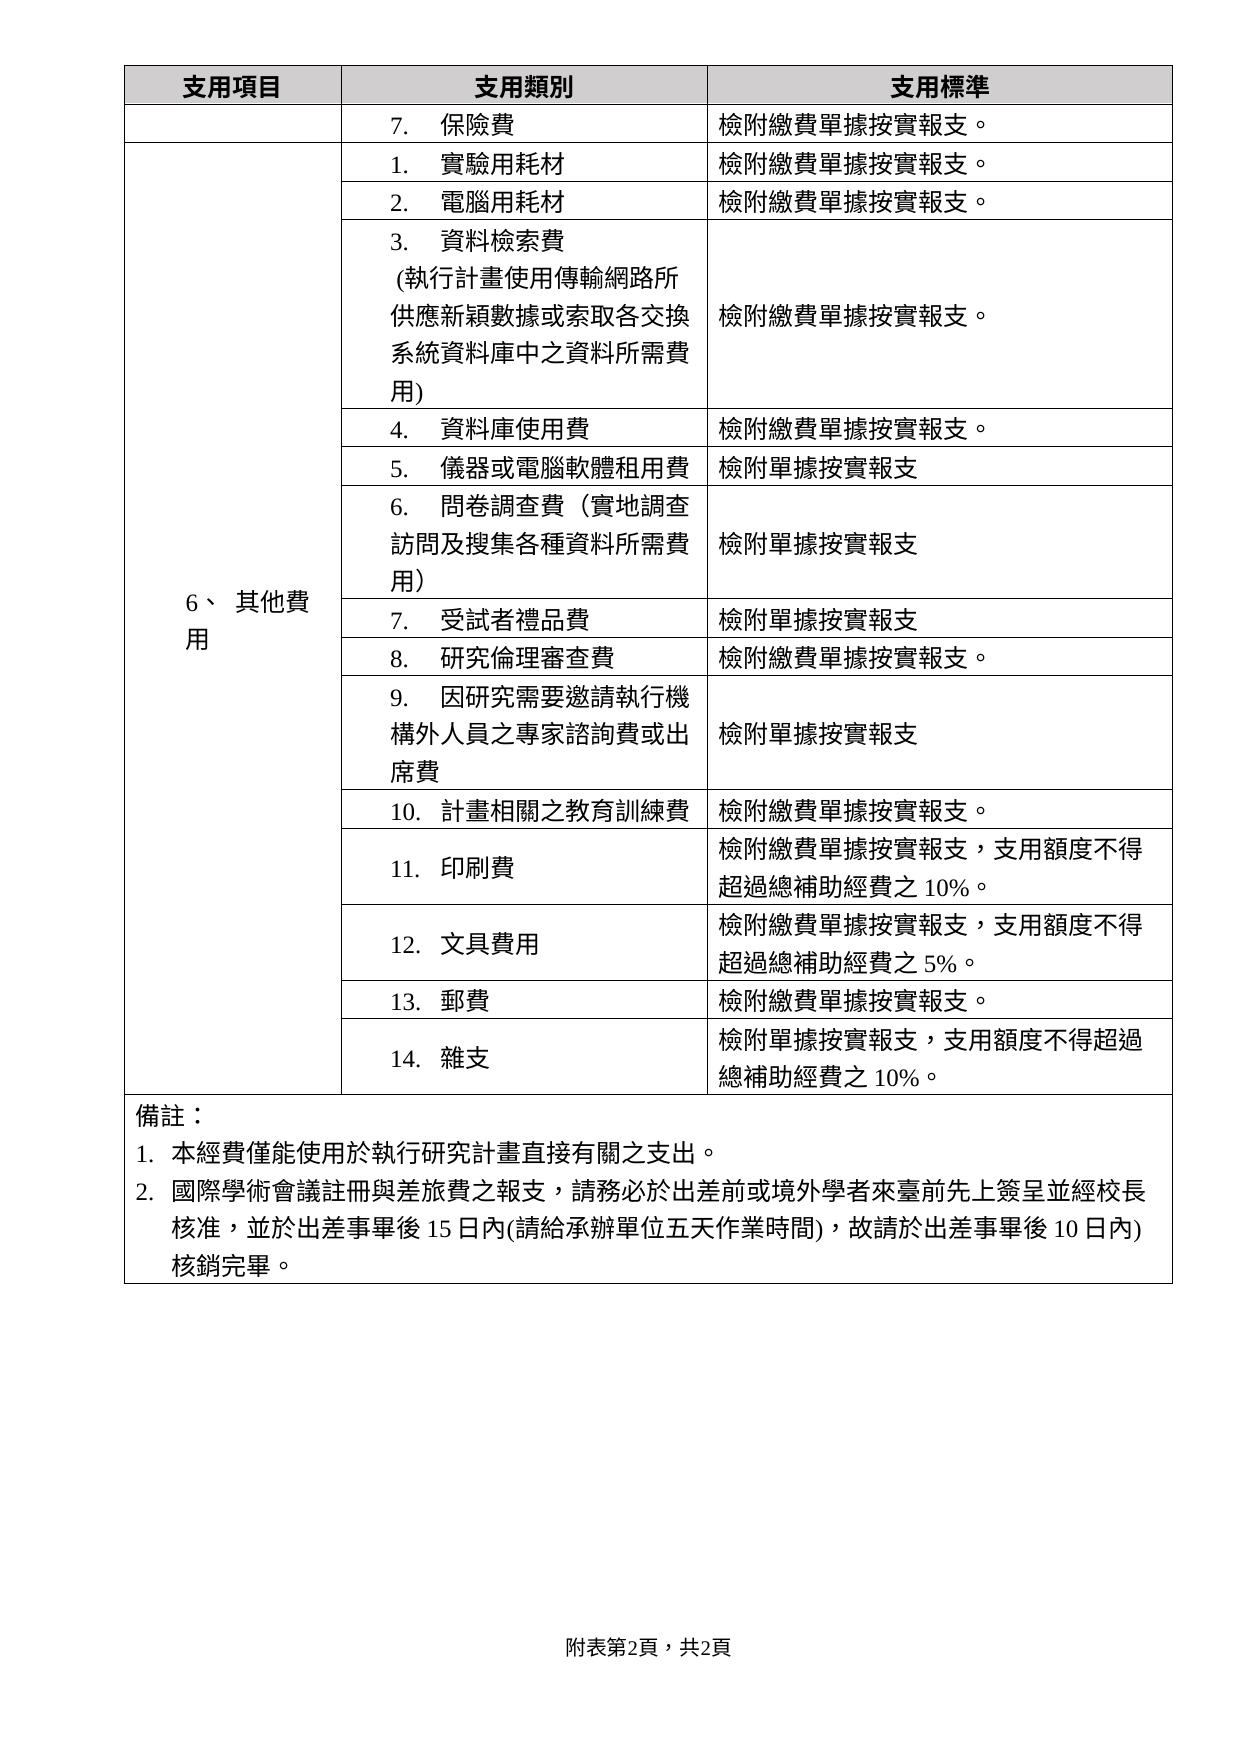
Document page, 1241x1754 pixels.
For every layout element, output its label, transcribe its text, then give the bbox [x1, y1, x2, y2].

table_cell 計畫相關之教育訓練費 [342, 790, 707, 827]
table_header 支用類別 [342, 66, 707, 103]
table_cell 實驗用耗材 [342, 143, 707, 181]
table_cell 檢附繳費單據按實報支。 [708, 143, 1172, 181]
table_cell 問卷調查費（實地調查訪問及搜集各種資料所需費用） [342, 486, 707, 598]
table_cell 檢附單據按實報支 [708, 676, 1172, 789]
table_cell 檢附單據按實報支，支用額度不得超過總補助經費之10%。 [708, 1019, 1172, 1094]
table_header 支用標準 [708, 66, 1172, 103]
table_cell 研究倫理審查費 [342, 638, 707, 675]
table_cell 保險費 [342, 105, 707, 142]
table_cell 檢附繳費單據按實報支，支用額度不得超過總補助經費之10%。 [708, 829, 1172, 903]
table_cell 檢附繳費單據按實報支。 [708, 409, 1172, 446]
table_cell 儀器或電腦軟體租用費 [342, 447, 707, 485]
table_cell 電腦用耗材 [342, 182, 707, 219]
table_cell 受試者禮品費 [342, 599, 707, 637]
table_header 支用項目 [125, 66, 341, 103]
table_cell 檢附單據按實報支 [708, 599, 1172, 637]
table_cell 備註： 本經費僅能使用於執行研究計畫直接有關之支出。 國際學術會議註冊與差旅費之報支，請務必於出差前或境外學者來臺前先上簽呈並經校長核准，並於出差事畢後15日內(請給承辦單位五天作業時間)，故請於出差事畢後10日內)核銷完畢。 [125, 1095, 1172, 1283]
table_cell 檢附單據按實報支 [708, 447, 1172, 485]
table_cell 檢附繳費單據按實報支。 [708, 638, 1172, 675]
table_cell 檢附繳費單據按實報支。 [708, 981, 1172, 1018]
table_cell 資料檢索費 (執行計畫使用傳輸網路所供應新穎數據或索取各交換系統資料庫中之資料所需費用) [342, 220, 707, 408]
table_cell [125, 105, 341, 142]
table_cell 檢附繳費單據按實報支。 [708, 220, 1172, 408]
table_cell 其他費用 [125, 143, 341, 1094]
table_cell 檢附繳費單據按實報支。 [708, 790, 1172, 827]
table_cell 因研究需要邀請執行機構外人員之專家諮詢費或出席費 [342, 676, 707, 789]
table_cell 檢附繳費單據按實報支。 [708, 182, 1172, 219]
table_cell 檢附單據按實報支 [708, 486, 1172, 598]
table_cell 檢附繳費單據按實報支，支用額度不得超過總補助經費之5%。 [708, 905, 1172, 979]
table_cell 印刷費 [342, 829, 707, 903]
table_cell 文具費用 [342, 905, 707, 979]
table_cell 雜支 [342, 1019, 707, 1094]
table_cell 資料庫使用費 [342, 409, 707, 446]
table_cell 檢附繳費單據按實報支。 [708, 105, 1172, 142]
table_cell 郵費 [342, 981, 707, 1018]
